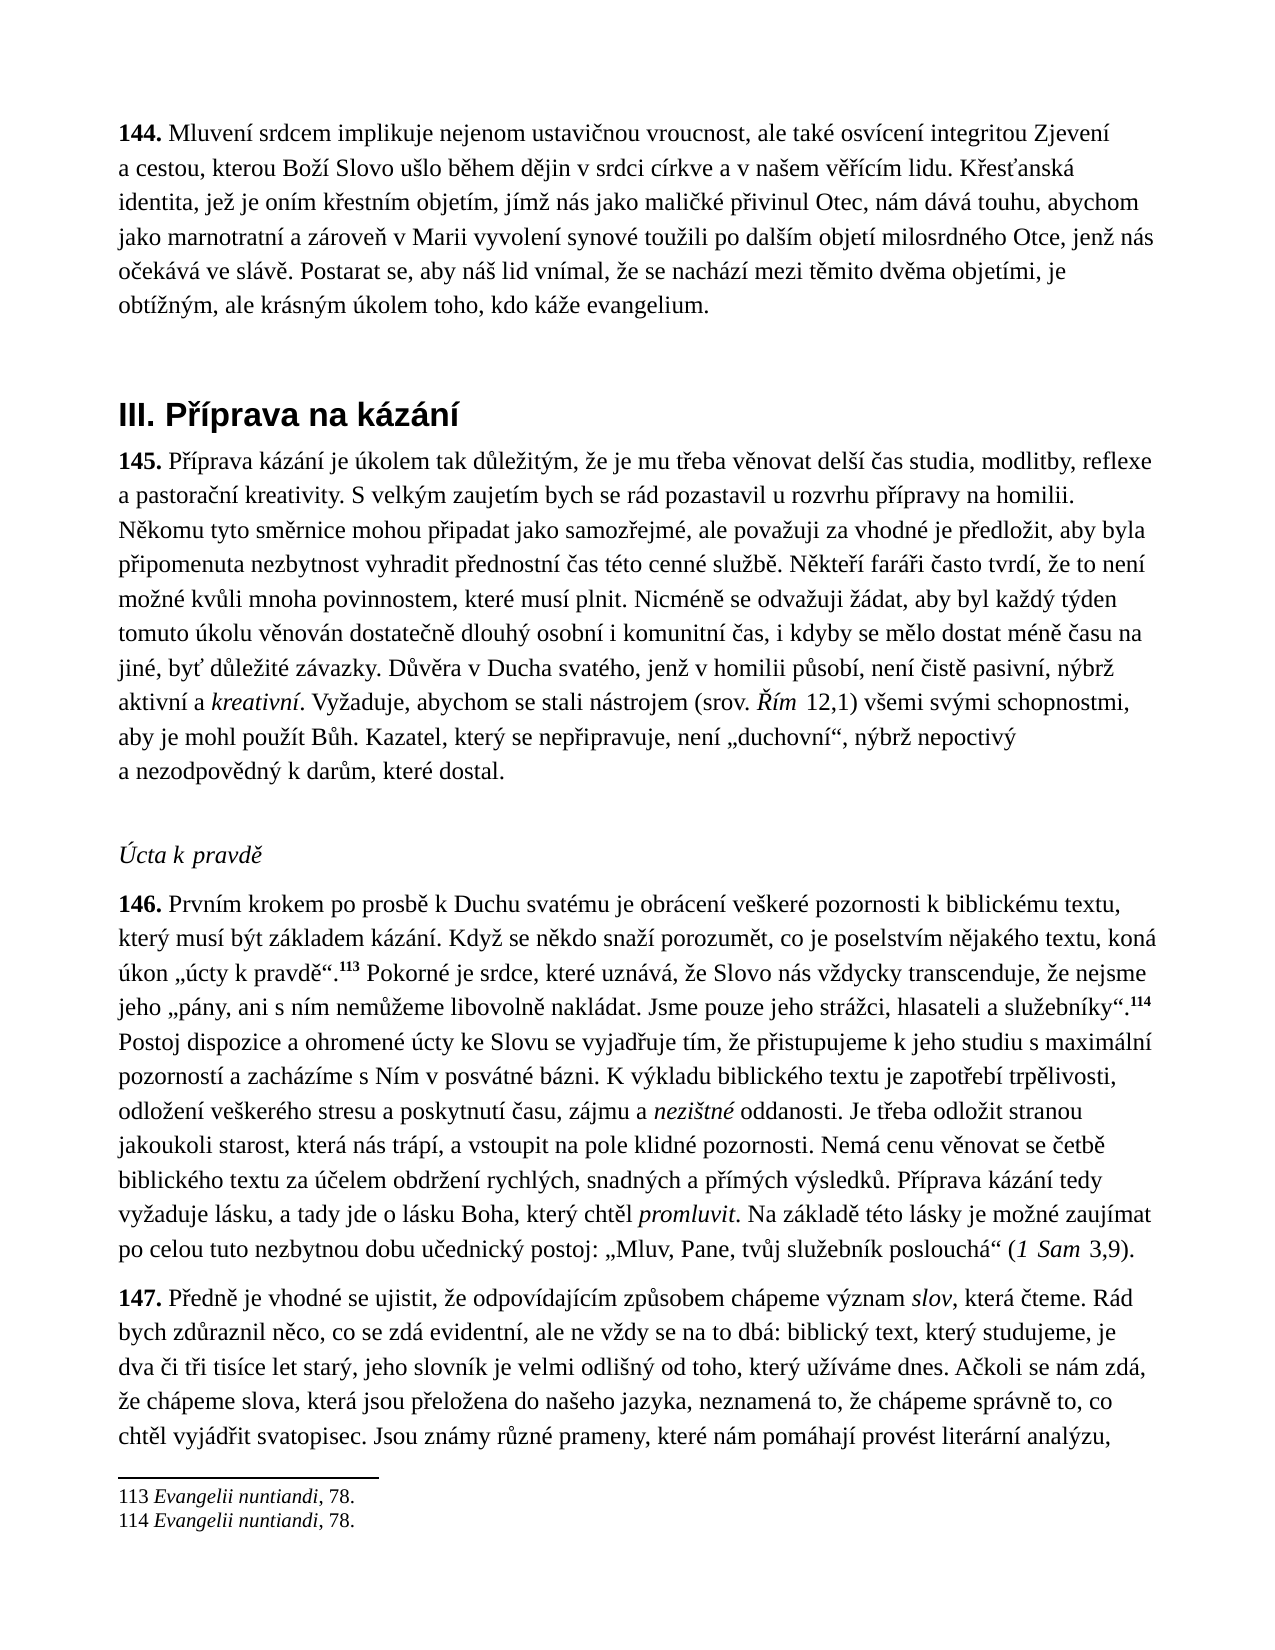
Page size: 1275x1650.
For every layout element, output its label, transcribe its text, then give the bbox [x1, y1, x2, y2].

text 147. Předně je vhodné se ujistit, že odpovídajícím způsobem chápeme význam slov, která čteme. Rád bych zdůraznil něco, co se zdá evidentní, ale ne vždy se na to dbá: biblický text, který studujeme, je dva či tři tisíce let starý, jeho slovník je velmi odlišný od toho, který užíváme dnes. Ačkoli se nám zdá, že chápeme slova, která jsou přeložena do našeho jazyka, neznamená to, že chápeme správně to, co chtěl vyjádřit svatopisec. Jsou známy různé prameny, které nám pomáhají provést literární analýzu, [118, 1283, 1157, 1449]
text 145. Příprava kázání je úkolem tak důležitým, že je mu třeba věnovat delší čas studia, modlitby, reflexe a pastorační kreativity. S velkým zaujetím bych se rád pozastavil u rozvrhu přípravy na homilii. Někomu tyto směrnice mohou připadat jako samozřejmé, ale považuji za vhodné je předložit, aby byla připomenuta nezbytnost vyhradit přednostní čas této cenné službě. Někteří faráři často tvrdí, že to není možné kvůli mnoha povinnostem, které musí plnit. Nicméně se odvažuji žádat, aby byl každý týden tomuto úkolu věnován dostatečně dlouhý osobní i komunitní čas, i kdyby se mělo dostat méně času na jiné, byť důležité závazky. Důvěra v Ducha svatého, jenž v homilii působí, není čistě pasivní, nýbrž aktivní a kreativní. Vyžaduje, abychom se stali nástrojem (srov. Řím 12,1) všemi svými schopnostmi, aby je mohl použít Bůh. Kazatel, který se nepřipravuje, není „duchovní“, nýbrž nepoctivý a nezodpovědný k darům, které dostal. [118, 446, 1157, 819]
text Evangelii nuntiandi, 78. [118, 1484, 1157, 1508]
text 146. Prvním krokem po prosbě k Duchu svatému je obrácení veškeré pozornosti k biblickému textu, který musí být základem kázání. Když se někdo snaží porozumět, co je poselstvím nějakého textu, koná úkon „úcty k pravdě“. Pokorné je srdce, které uznává, že Slovo nás vždycky transcenduje, že nejsme jeho „pány, ani s ním nemůžeme libovolně nakládat. Jsme pouze jeho strážci, hlasateli a služebníky“. Postoj dispozice a ohromené úcty ke Slovu se vyjadřuje tím, že přistupujeme k jeho studiu s maximální pozorností a zacházíme s Ním v posvátné bázni. K výkladu biblického textu je zapotřebí trpělivosti, odložení veškerého stresu a poskytnutí času, zájmu a nezištné oddanosti. Je třeba odložit stranou jakoukoli starost, která nás trápí, a vstoupit na pole klidné pozornosti. Nemá cenu věnovat se četbě biblického textu za účelem obdržení rychlých, snadných a přímých výsledků. Příprava kázání tedy vyžaduje lásku, a tady jde o lásku Boha, který chtěl promluvit. Na základě této lásky je možné zaujímat po celou tuto nezbytnou dobu učednický postoj: „Mluv, Pane, tvůj služebník poslouchá“ (1 Sam 3,9). [118, 889, 1157, 1262]
text 144. Mluvení srdcem implikuje nejenom ustavičnou vroucnost, ale také osvícení integritou Zjevení a cestou, kterou Boží Slovo ušlo během dějin v srdci církve a v našem věřícím lidu. Křesťanská identita, jež je oním křestním objetím, jímž nás jako maličké přivinul Otec, nám dává touhu, abychom jako marnotratní a zároveň v Marii vyvolení synové toužili po dalším objetí milosrdného Otce, jenž nás očekává ve slávě. Postarat se, aby náš lid vnímal, že se nachází mezi těmito dvěma objetími, je obtížným, ale krásným úkolem toho, kdo káže evangelium. [118, 118, 1157, 354]
text Evangelii nuntiandi, 78. [118, 1508, 1157, 1532]
subtitle III. Příprava na kázání [118, 395, 1157, 433]
text Úcta k pravdě [118, 840, 1157, 869]
